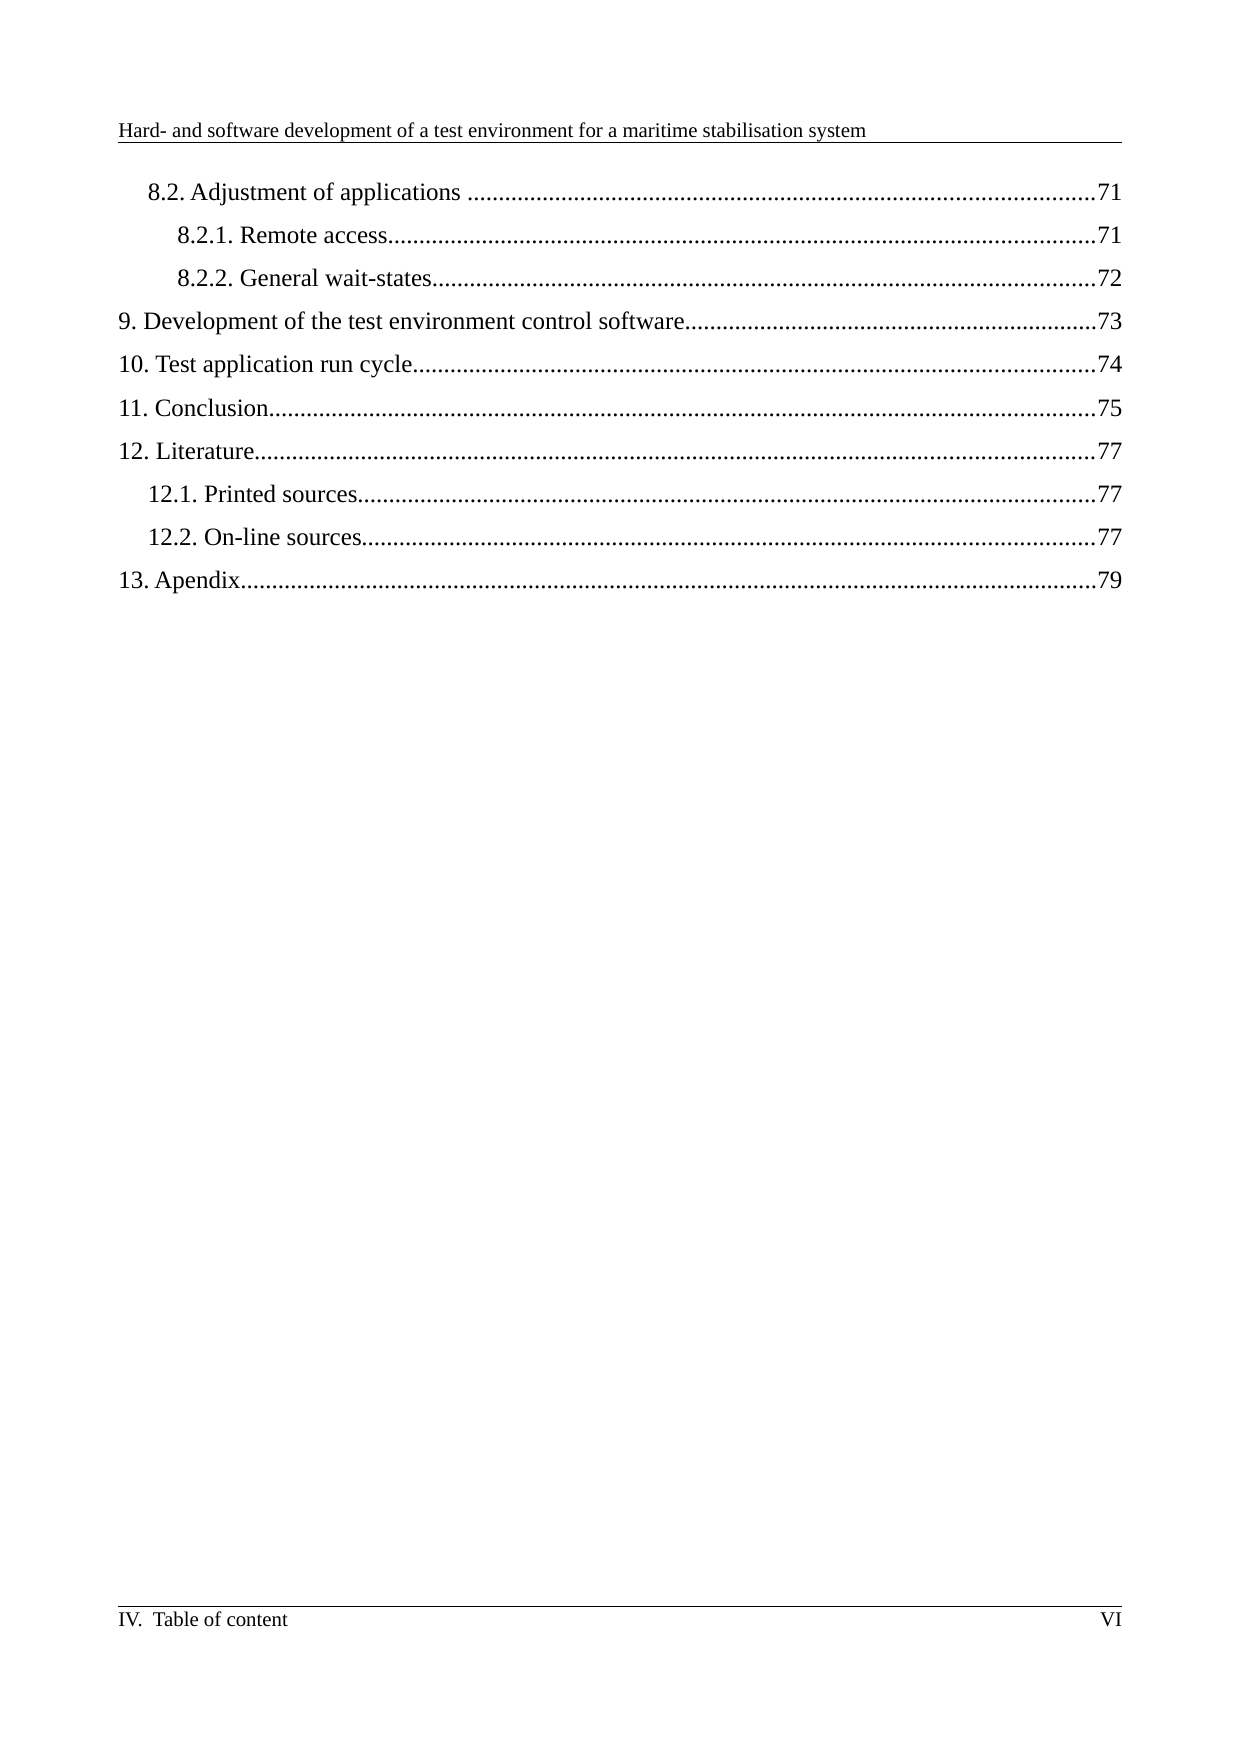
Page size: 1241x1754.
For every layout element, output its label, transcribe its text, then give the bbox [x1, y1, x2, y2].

text 8.2.1. Remote access 71 [177, 220, 1122, 249]
text 12. Literature 77 [118, 436, 1122, 464]
text 11. Conclusion 75 [118, 393, 1122, 421]
text 9. Development of the test environment control software 73 [118, 306, 1122, 335]
text 8.2.2. General wait-states 72 [177, 263, 1122, 292]
text 13. Apendix 79 [118, 565, 1122, 594]
text 12.1. Printed sources 77 [148, 479, 1122, 508]
text 12.2. On-line sources 77 [148, 522, 1122, 551]
text 10. Test application run cycle 74 [118, 349, 1122, 378]
text 8.2. Adjustment of applications 71 [148, 177, 1122, 206]
